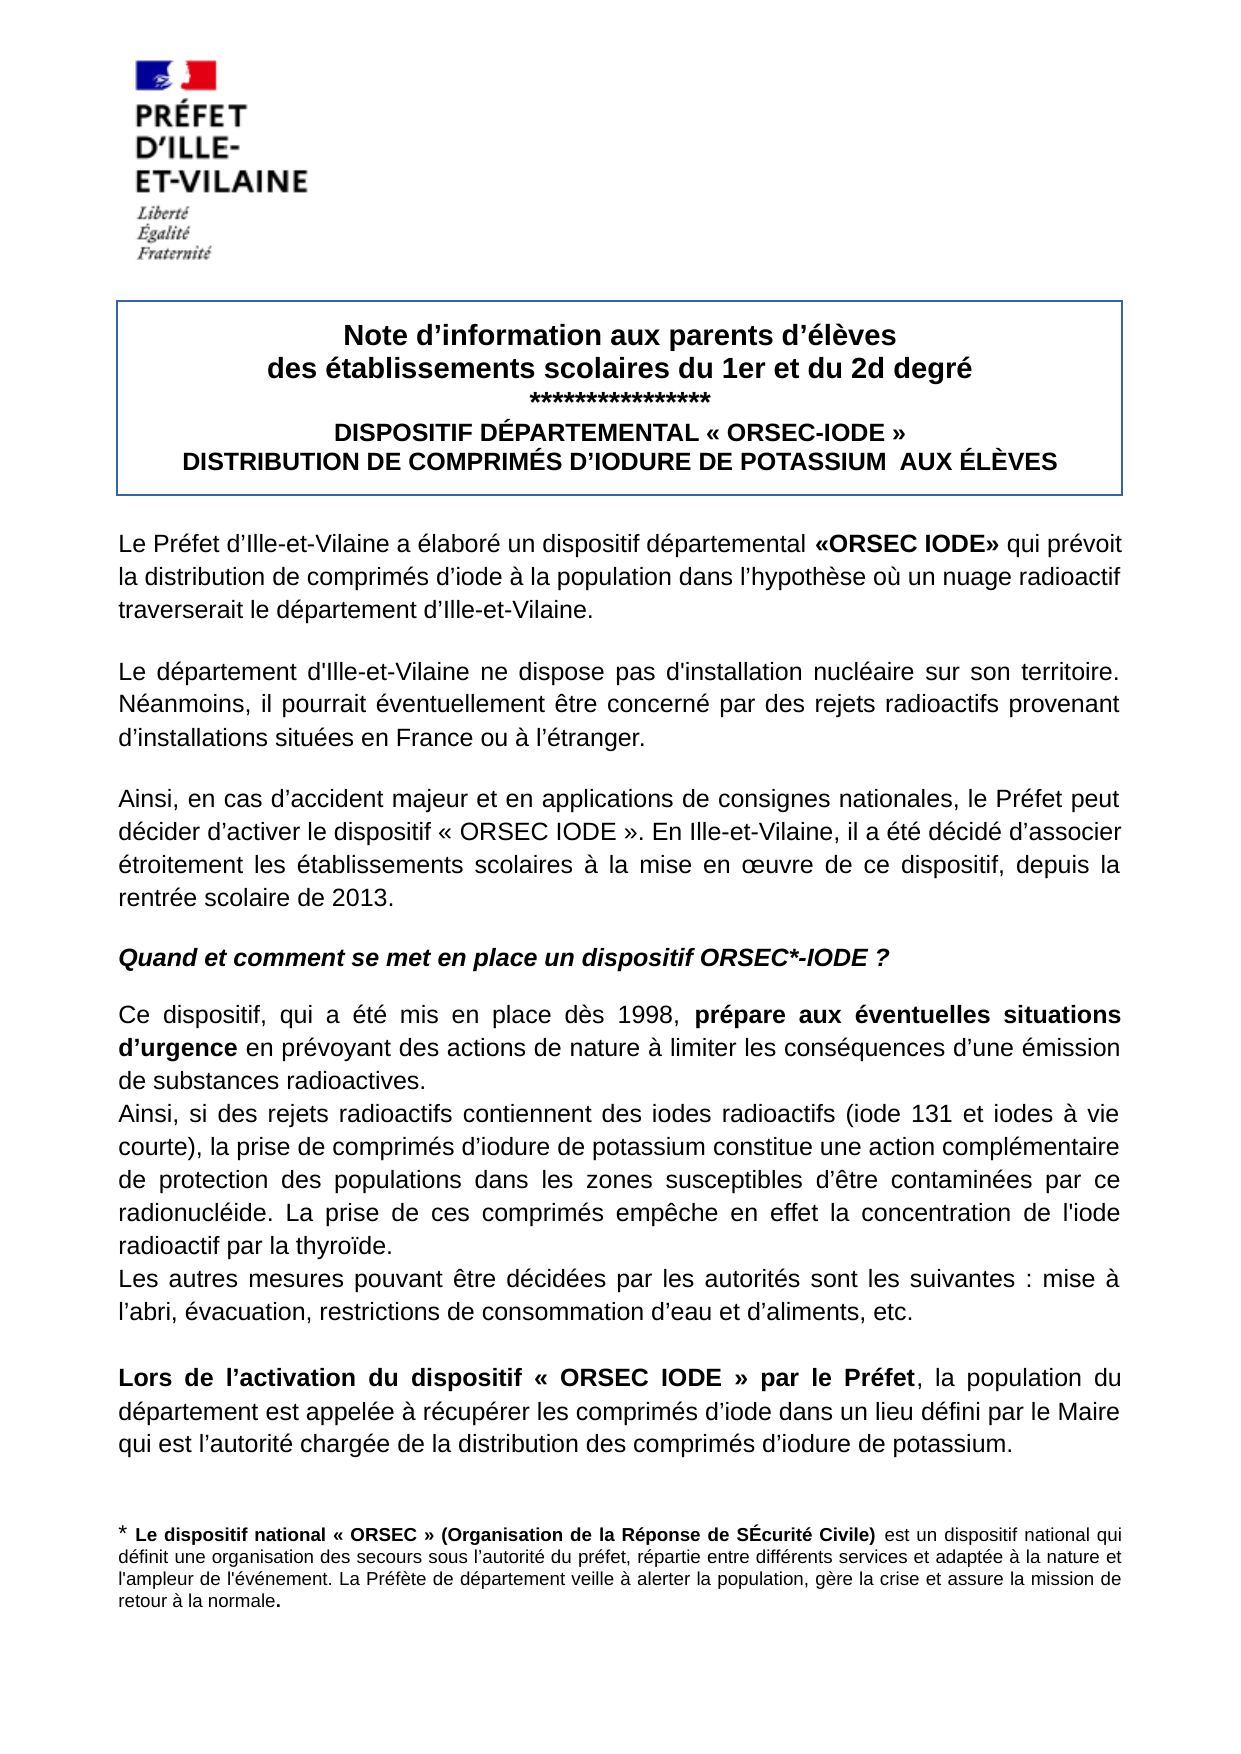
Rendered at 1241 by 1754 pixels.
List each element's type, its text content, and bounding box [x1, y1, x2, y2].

text Ce dispositif, qui a été mis en place dès 1998, prépare aux éventuelles situations d’urgence en prévoyant des actions de nature à limiter les conséquences d’une émission de substances radioactives. [118, 1000, 1122, 1095]
text Le Préfet d’Ille-et-Vilaine a élaboré un dispositif départemental «ORSEC IODE» qui prévoit la distribution de comprimés d’iode à la population dans l’hypothèse où un nuage radioactif traverserait le département d’Ille-et-Vilaine. [118, 529, 1122, 623]
text Ainsi, si des rejets radioactifs contiennent des iodes radioactifs (iode 131 et iodes à vie courte), la prise de comprimés d’iodure de potassium constitue une action complémentaire de protection des populations dans les zones susceptibles d’être contaminées par ce radionucléide. La prise de ces comprimés empêche en effet la concentration de l'iode radioactif par la thyroïde. [118, 1099, 1122, 1260]
text * Le dispositif national « ORSEC » (Organisation de la Réponse de SÉcurité Civile) est un dispositif national qui définit une organisation des secours sous l’autorité du préfet, répartie entre différents services et adaptée à la nature et l'ampleur de l'événement. La Préfète de département veille à alerter la population, gère la crise et assure la mission de retour à la normale. [118, 1520, 1122, 1611]
text Les autres mesures pouvant être décidées par les autorités sont les suivantes : mise à l’abri, évacuation, restrictions de consommation d’eau et d’aliments, etc. [118, 1264, 1122, 1326]
text Quand et comment se met en place un dispositif ORSEC*-IODE ? [118, 916, 1122, 971]
text Ainsi, en cas d’accident majeur et en applications de consignes nationales, le Préfet peut décider d’activer le dispositif « ORSEC IODE ». En Ille-et-Vilaine, il a été décidé d’associer étroitement les établissements scolaires à la mise en œuvre de ce dispositif, depuis la rentrée scolaire de 2013. [118, 784, 1122, 912]
text Lors de l’activation du dispositif « ORSEC IODE » par le Préfet, la population du département est appelée à récupérer les comprimés d’iode dans un lieu défini par le Maire qui est l’autorité chargée de la distribution des comprimés d’iodure de potassium. [118, 1330, 1122, 1458]
text Note d’information aux parents d’élèves des établissements scolaires du 1er et du 2d degré **************** DISPOSITIF DÉPARTEMENTAL « ORSEC-IODE » DISTRIBUTION DE COMPRIMÉS D’IODURE DE POTASSIUM AUX ÉLÈVES [118, 302, 1121, 476]
text Le département d'Ille-et-Vilaine ne dispose pas d'installation nucléaire sur son territoire. Néanmoins, il pourrait éventuellement être concerné par des rejets radioactifs provenant d’installations situées en France ou à l’étranger. [118, 656, 1122, 751]
text [118, 289, 1122, 300]
